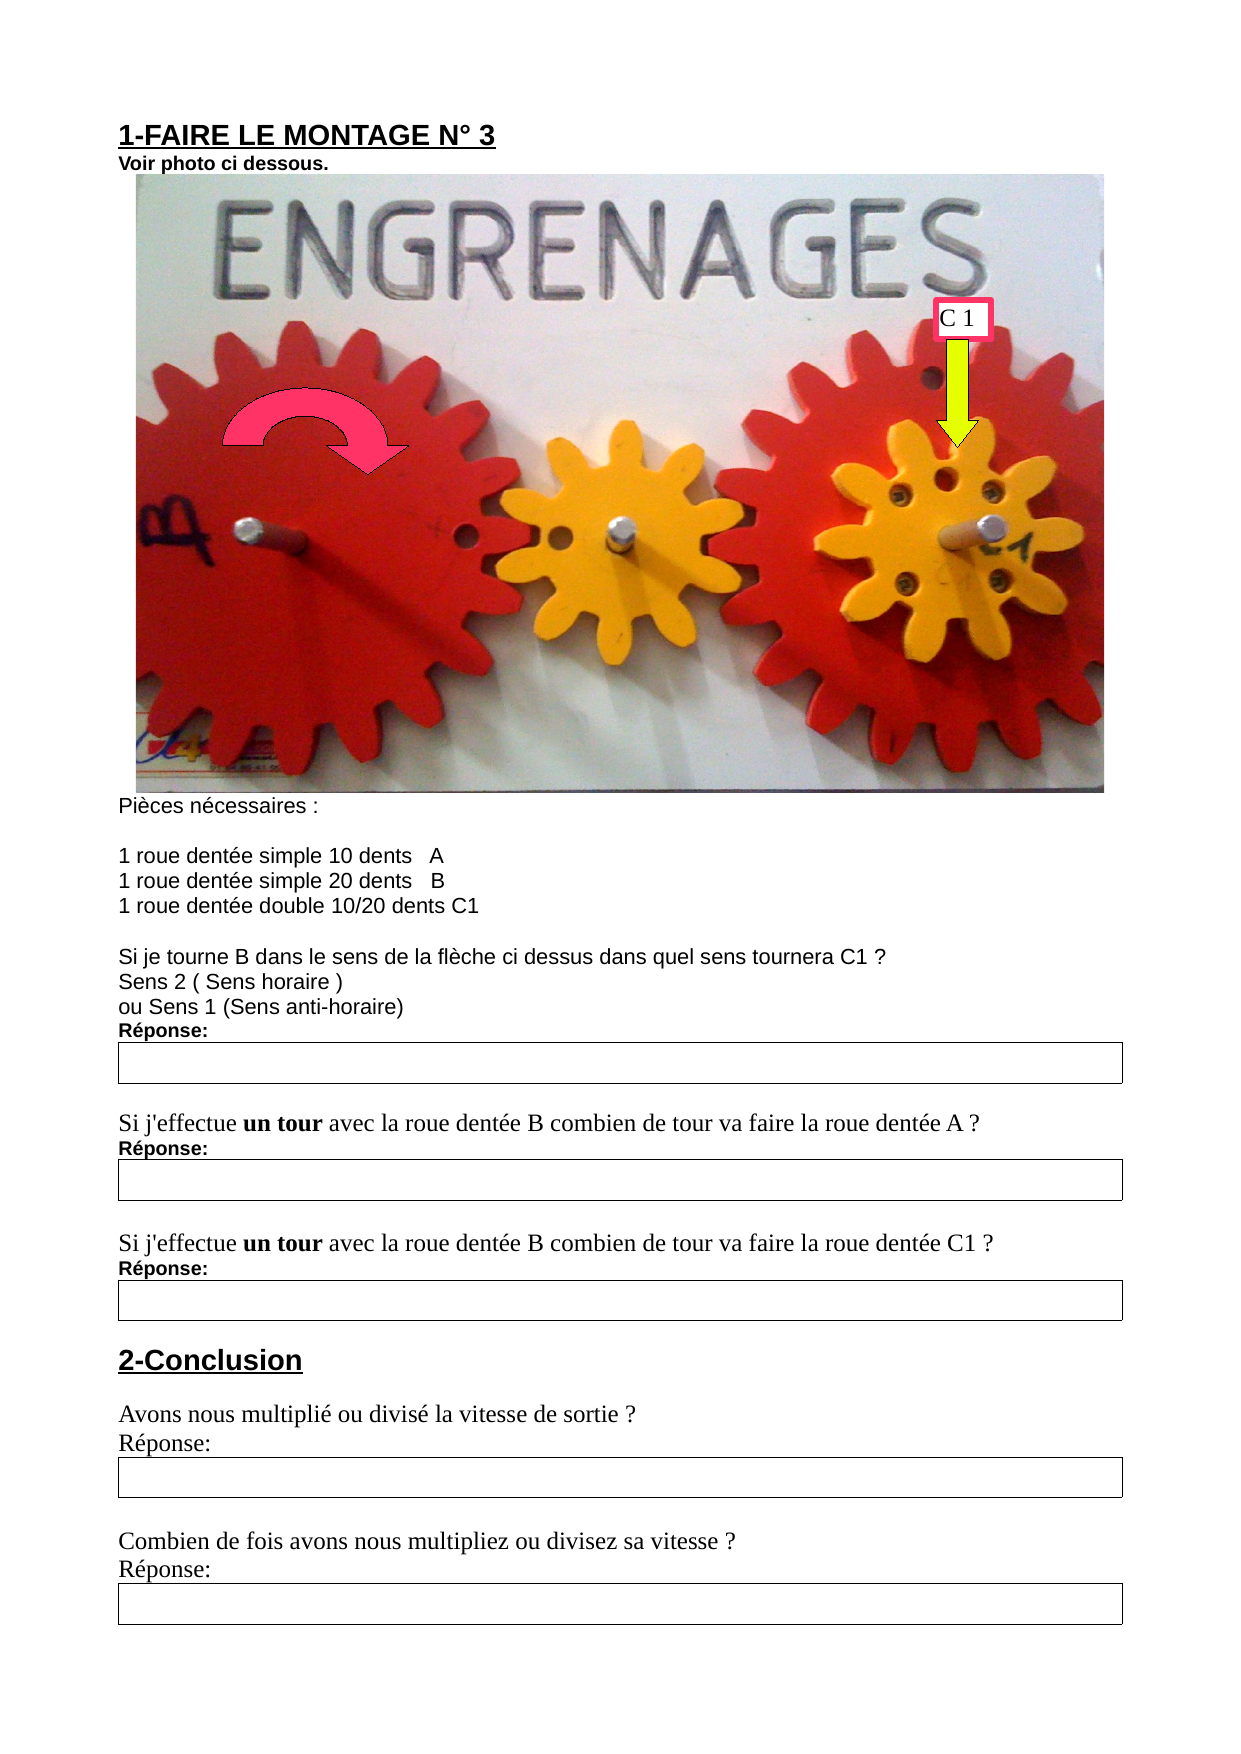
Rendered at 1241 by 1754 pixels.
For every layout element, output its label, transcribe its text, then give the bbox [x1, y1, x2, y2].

table_header [119, 1281, 1122, 1320]
text Réponse: [118, 1554, 1122, 1583]
table_header [119, 1584, 1122, 1624]
text 2-Conclusion [118, 1343, 1122, 1376]
text Si j'effectue un tour avec la roue dentée B combien de tour va faire la roue dentée C1 ? [118, 1228, 1122, 1257]
text Pièces nécessaires : [118, 174, 1122, 818]
text Réponse: [118, 1257, 1122, 1280]
text Si je tourne B dans le sens de la flèche ci dessus dans quel sens tournera C1 ? [118, 944, 1122, 969]
text Combien de fois avons nous multipliez ou divisez sa vitesse ? [118, 1526, 1122, 1554]
table_header [119, 1160, 1122, 1199]
text Réponse: [118, 1136, 1122, 1159]
text Si j'effectue un tour avec la roue dentée B combien de tour va faire la roue dentée A ? [118, 1108, 1122, 1136]
text Avons nous multiplié ou divisé la vitesse de sortie ? [118, 1399, 1122, 1428]
table_header [119, 1043, 1122, 1082]
text 1 roue dentée simple 10 dents A [118, 843, 1122, 868]
text 1-FAIRE LE MONTAGE N° 3 [118, 118, 1122, 152]
text Réponse: [118, 1428, 1122, 1457]
text 1 roue dentée simple 20 dents B [118, 868, 1122, 893]
text Voir photo ci dessous. [118, 152, 1122, 174]
text 1 roue dentée double 10/20 dents C1 [118, 893, 1122, 918]
picture [135, 174, 1105, 793]
table_header [119, 1458, 1122, 1497]
text ou Sens 1 (Sens anti-horaire) [118, 994, 1122, 1019]
text Sens 2 ( Sens horaire ) [118, 969, 1122, 994]
text Réponse: [118, 1019, 1122, 1042]
